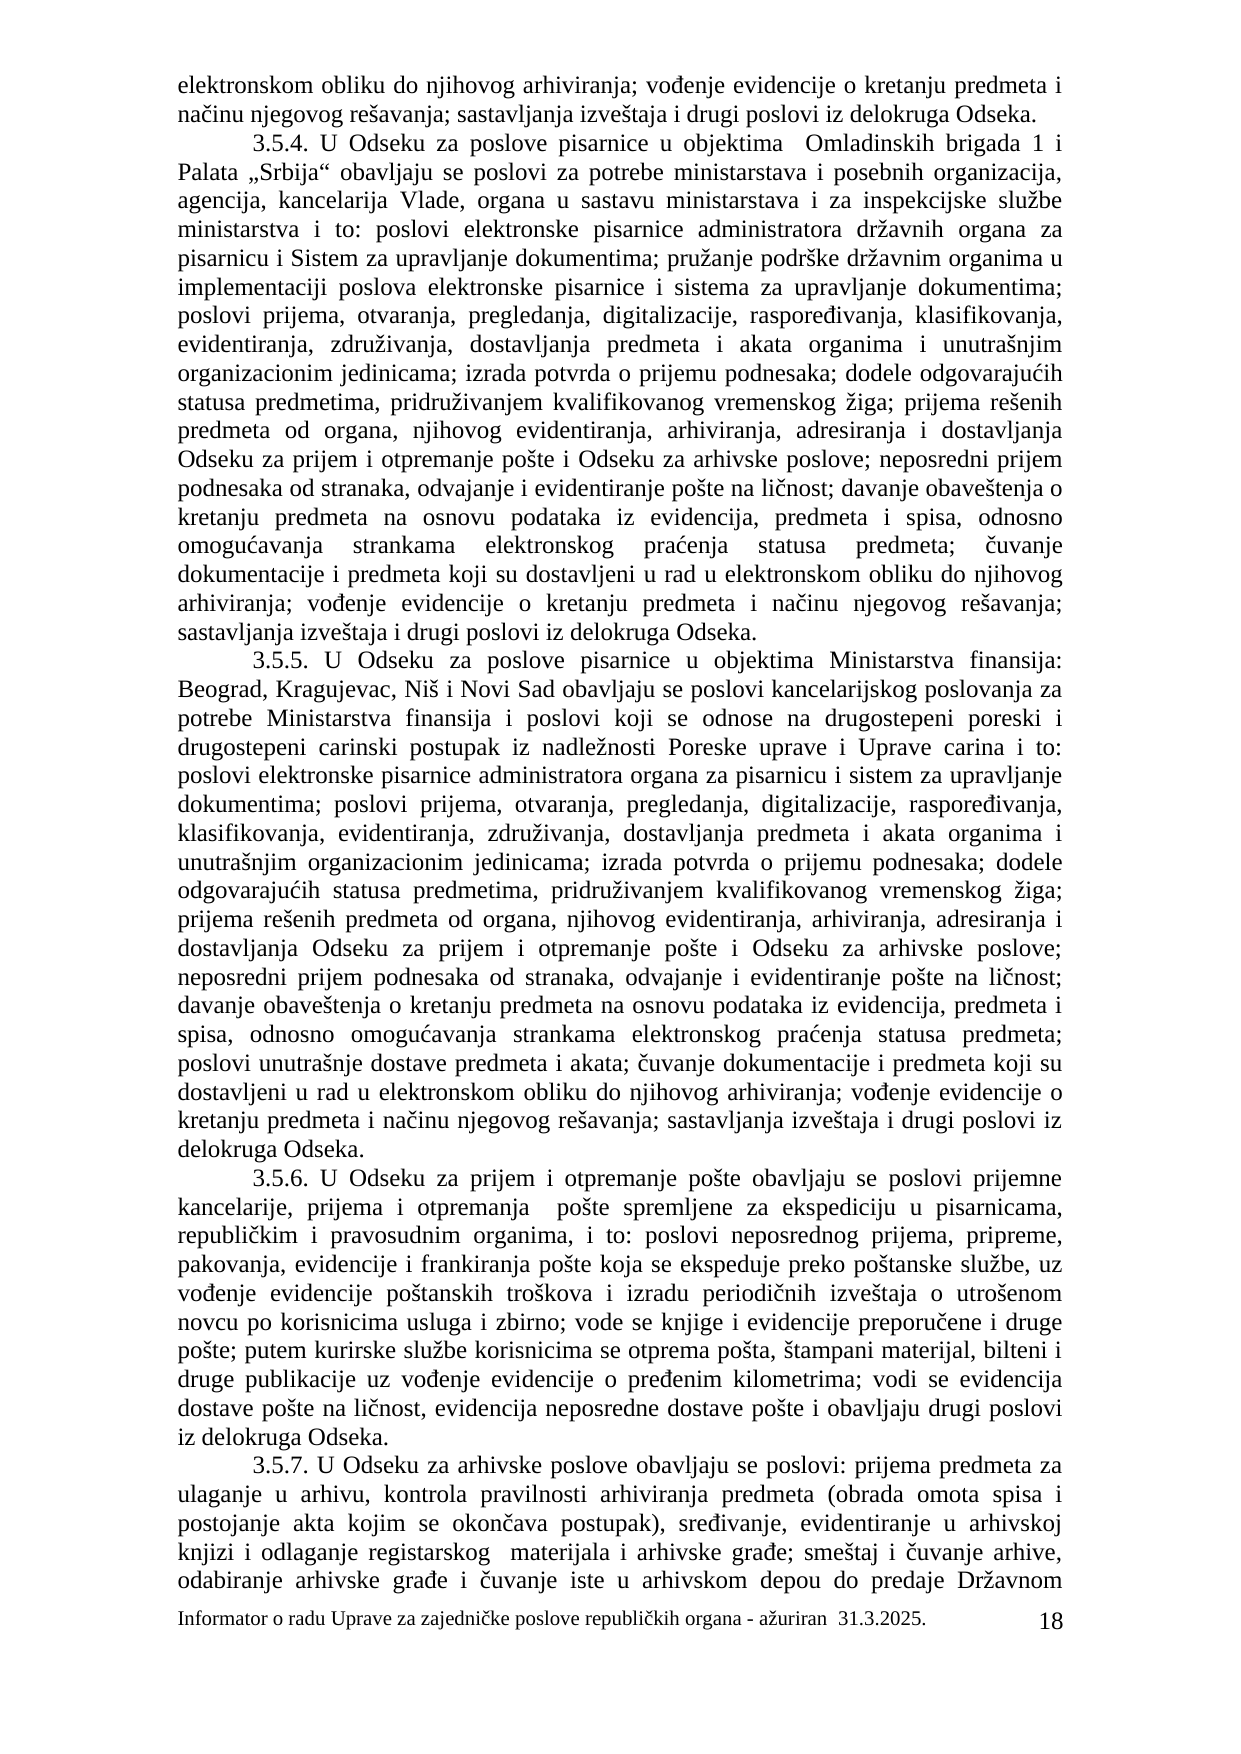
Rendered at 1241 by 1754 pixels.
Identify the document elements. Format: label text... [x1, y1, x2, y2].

subtitle 3.5.7. U Odseku za arhivske poslove obavljaju se poslovi: prijema predmeta za ulaganje u arhivu, kontrola pravilnosti arhiviranja predmeta (obrada omota spisa i postojanje akta kojim se okončava postupak), sređivanje, evidentiranje u arhivskoj knjizi i odlaganje registarskog materijala i arhivske građe; smeštaj i čuvanje arhive, odabiranje arhivske građe i čuvanje iste u arhivskom depou do predaje Državnom [177, 1450, 1063, 1594]
subtitle 3.5.5. U Odseku za poslove pisarnice u objektima Ministarstva finansija: Beograd, Kragujevac, Niš i Novi Sad obavljaju se poslovi kancelarijskog poslovanja za potrebe Ministarstva finansija i poslovi koji se odnose na drugostepeni poreski i drugostepeni carinski postupak iz nadležnosti Poreske uprave i Uprave carina i to: poslovi elektronske pisarnice administratora organa za pisarnicu i sistem za upravljanje dokumentima; poslovi prijema, otvaranja, pregledanja, digitalizacije, raspoređivanja, klasifikovanja, evidentiranja, združivanja, dostavljanja predmeta i akata organima i unutrašnjim organizacionim jedinicama; izrada potvrda o prijemu podnesaka; dodele odgovarajućih statusa predmetima, pridruživanjem kvalifikovanog vremenskog žiga; prijema rešenih predmeta od organa, njihovog evidentiranja, arhiviranja, adresiranja i dostavljanja Odseku za prijem i otpremanje pošte i Odseku za arhivske poslove; neposredni prijem podnesaka od stranaka, odvajanje i evidentiranje pošte na ličnost; davanje obaveštenja o kretanju predmeta na osnovu podataka iz evidencija, predmeta i spisa, odnosno omogućavanja strankama elektronskog praćenja statusa predmeta; poslovi unutrašnje dostave predmeta i akata; čuvanje dokumentacije i predmeta koji su dostavljeni u rad u elektronskom obliku do njihovog arhiviranja; vođenje evidencije o kretanju predmeta i načinu njegovog rešavanja; sastavljanja izveštaja i drugi poslovi iz delokruga Odseka. [177, 645, 1063, 1163]
subtitle 3.5.6. U Odseku za prijem i otpremanje pošte obavljaju se poslovi prijemne kancelarije, prijema i otpremanja pošte spremljene za ekspediciju u pisarnicama, republičkim i pravosudnim organima, i to: poslovi neposrednog prijema, pripreme, pakovanja, evidencije i frankiranja pošte koja se ekspeduje preko poštanske službe, uz vođenje evidencije poštanskih troškova i izradu periodičnih izveštaja o utrošenom novcu po korisnicima usluga i zbirno; vode se knjige i evidencije preporučene i druge pošte; putem kurirske službe korisnicima se otprema pošta, štampani materijal, bilteni i druge publikacije uz vođenje evidencije o pređenim kilometrima; vodi se evidencija dostave pošte na ličnost, evidencija neposredne dostave pošte i obavljaju drugi poslovi iz delokruga Odseka. [177, 1163, 1063, 1450]
subtitle 3.5.4. U Odseku za poslove pisarnice u objektima Omladinskih brigada 1 i Palata „Srbija“ obavljaju se poslovi za potrebe ministarstava i posebnih organizacija, agencija, kancelarija Vlade, organa u sastavu ministarstava i za inspekcijske službe ministarstva i to: poslovi elektronske pisarnice administratora državnih organa za pisarnicu i Sistem za upravljanje dokumentima; pružanje podrške državnim organima u implementaciji poslova elektronske pisarnice i sistema za upravljanje dokumentima; poslovi prijema, otvaranja, pregledanja, digitalizacije, raspoređivanja, klasifikovanja, evidentiranja, združivanja, dostavljanja predmeta i akata organima i unutrašnjim organizacionim jedinicama; izrada potvrda o prijemu podnesaka; dodele odgovarajućih statusa predmetima, pridruživanjem kvalifikovanog vremenskog žiga; prijema rešenih predmeta od organa, njihovog evidentiranja, arhiviranja, adresiranja i dostavljanja Odseku za prijem i otpremanje pošte i Odseku za arhivske poslove; neposredni prijem podnesaka od stranaka, odvajanje i evidentiranje pošte na ličnost; davanje obaveštenja o kretanju predmeta na osnovu podataka iz evidencija, predmeta i spisa, odnosno omogućavanja strankama elektronskog praćenja statusa predmeta; čuvanje dokumentacije i predmeta koji su dostavljeni u rad u elektronskom obliku do njihovog arhiviranja; vođenje evidencije o kretanju predmeta i načinu njegovog rešavanja; sastavljanja izveštaja i drugi poslovi iz delokruga Odseka. [177, 128, 1063, 645]
subtitle elektronskom obliku do njihovog arhiviranja; vođenje evidencije o kretanju predmeta i načinu njegovog rešavanja; sastavljanja izveštaja i drugi poslovi iz delokruga Odseka. [177, 70, 1063, 128]
